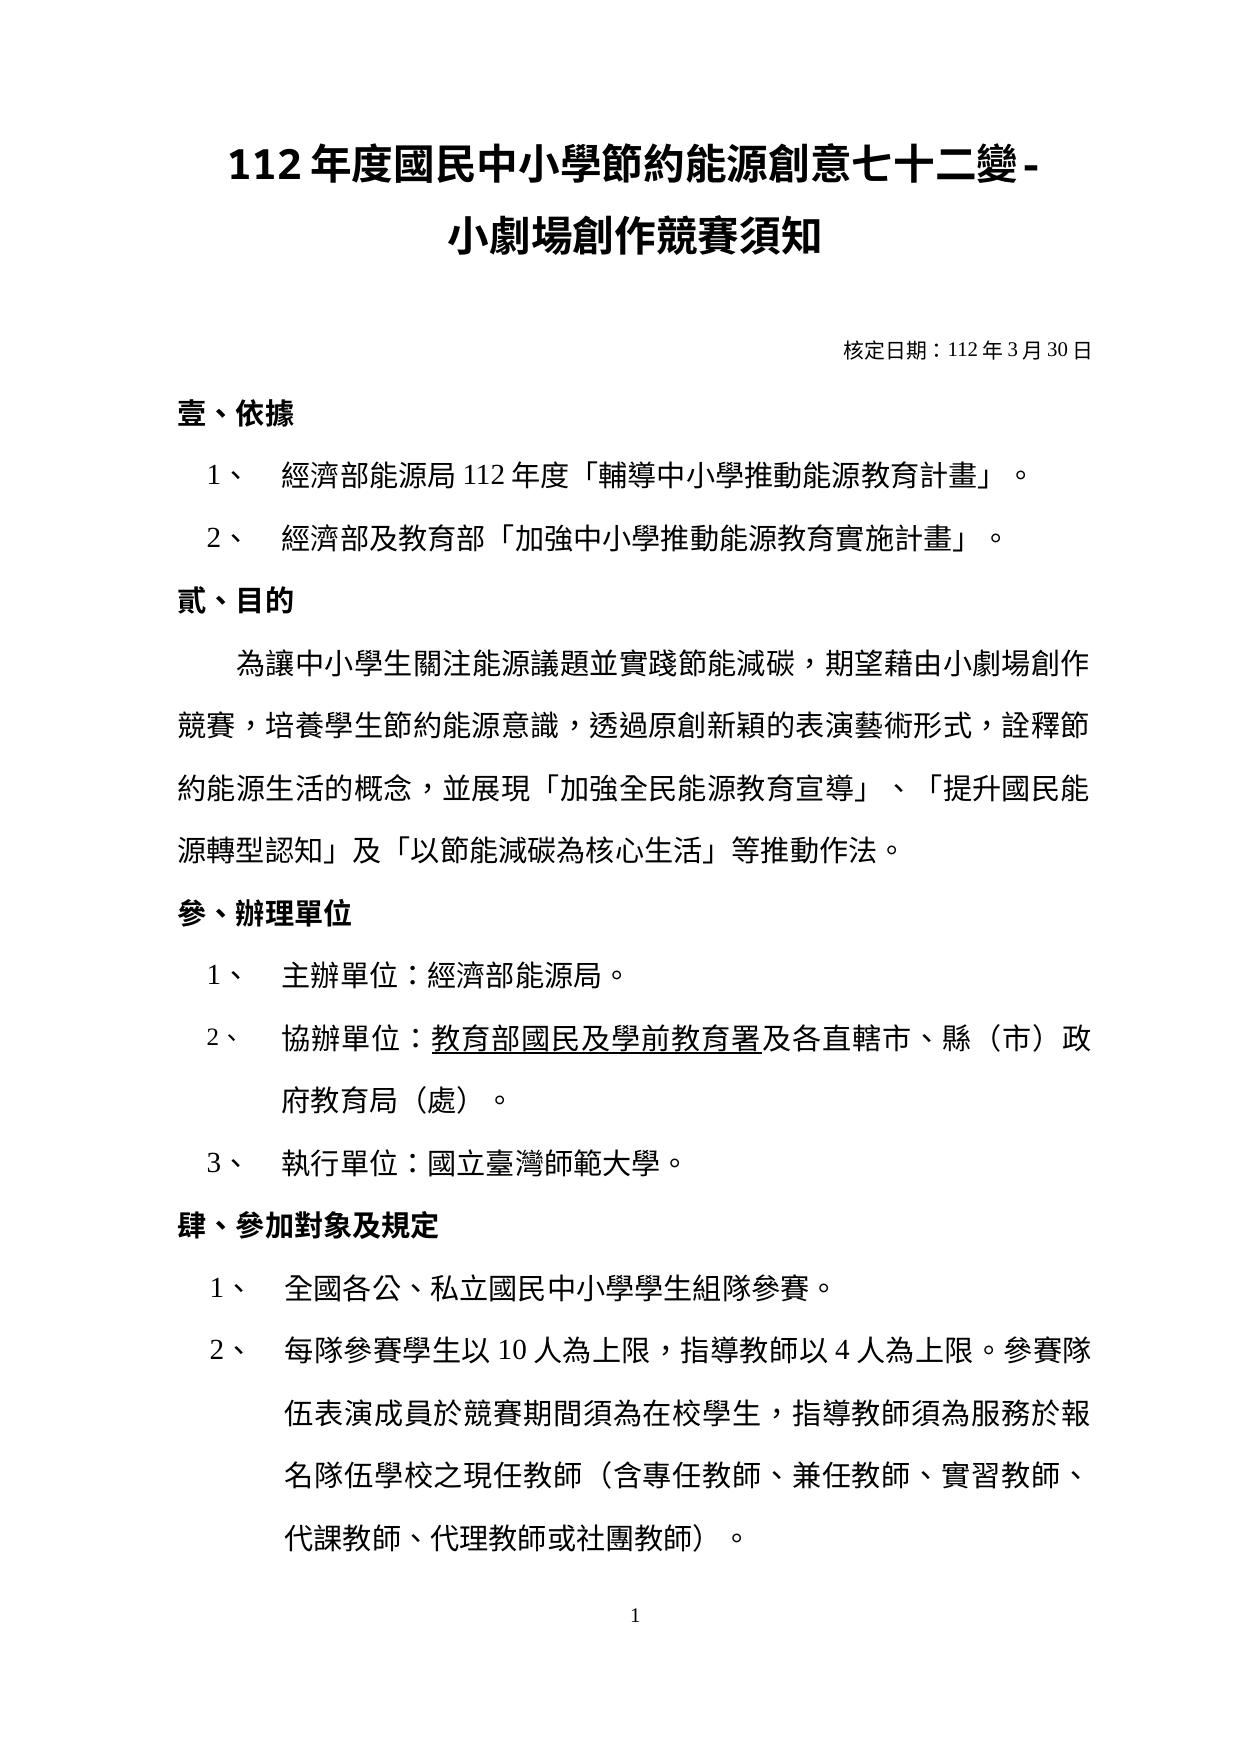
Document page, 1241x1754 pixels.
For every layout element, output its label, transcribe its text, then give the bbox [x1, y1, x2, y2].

list 全國各公、私立國民中小學學生組隊參賽。 [209, 1245, 1092, 1307]
text 壹、依據 [177, 370, 1092, 432]
text 為讓中小學生關注能源議題並實踐節能減碳，期望藉由小劇場創作競賽，培養學生節約能源意識，透過原創新穎的表演藝術形式，詮釋節約能源生活的概念，並展現「加強全民能源教育宣導」、「提升國民能源轉型認知」及「以節能減碳為核心生活」等推動作法。 [177, 620, 1092, 870]
list 協辦單位：教育部國民及學前教育署及各直轄市、縣（市）政府教育局（處）。 [206, 995, 1092, 1120]
subtitle 小劇場創作競賽須知 [177, 203, 1092, 263]
text 核定日期：112年3月30日 [177, 307, 1092, 370]
list 主辦單位：經濟部能源局。 [206, 932, 1092, 995]
list 經濟部能源局112年度「輔導中小學推動能源教育計畫」。 [206, 432, 1092, 495]
text 參、辦理單位 [177, 870, 1092, 932]
subtitle 112年度國民中小學節約能源創意七十二變- [177, 131, 1092, 192]
list 每隊參賽學生以10人為上限，指導教師以4人為上限。參賽隊伍表演成員於競賽期間須為在校學生，指導教師須為服務於報名隊伍學校之現任教師（含專任教師、兼任教師、實習教師、代課教師、代理教師或社團教師）。 [209, 1307, 1092, 1557]
text 肆、參加對象及規定 [177, 1182, 1092, 1245]
list 執行單位：國立臺灣師範大學。 [206, 1120, 1092, 1182]
list 經濟部及教育部「加強中小學推動能源教育實施計畫」。 [206, 495, 1092, 557]
text 貳、目的 [177, 557, 1092, 620]
